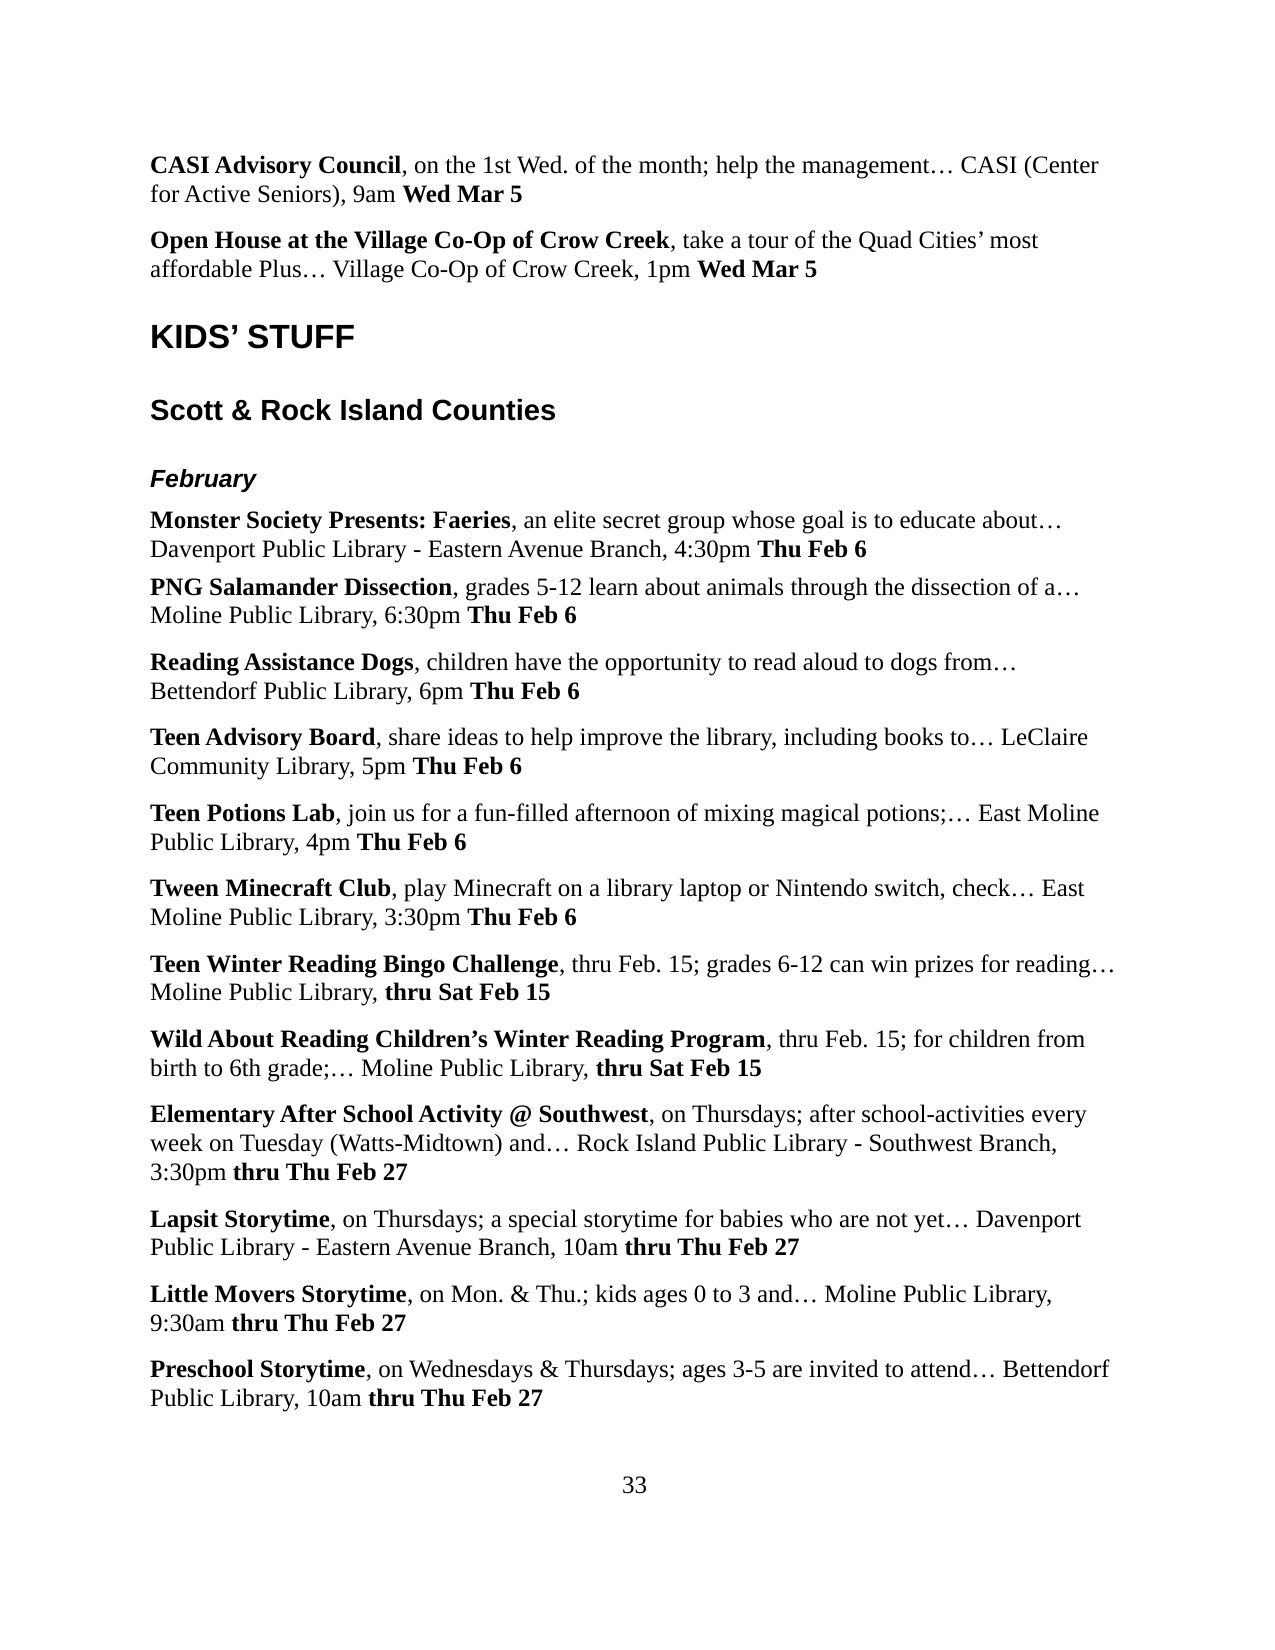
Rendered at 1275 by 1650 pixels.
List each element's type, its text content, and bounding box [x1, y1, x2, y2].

text Reading Assistance Dogs, children have the opportunity to read aloud to dogs from… Bettendorf Public Library, 6pm Thu Feb 6 [150, 647, 1125, 704]
text Teen Winter Reading Bingo Challenge, thru Feb. 15; grades 6-12 can win prizes for reading… Moline Public Library, thru Sat Feb 15 [150, 949, 1125, 1006]
text Preschool Storytime, on Wednesdays & Thursdays; ages 3-5 are invited to attend… Bettendorf Public Library, 10am thru Thu Feb 27 [150, 1354, 1125, 1412]
text Little Movers Storytime, on Mon. & Thu.; kids ages 0 to 3 and… Moline Public Library, 9:30am thru Thu Feb 27 [150, 1279, 1125, 1337]
text Monster Society Presents: Faeries, an elite secret group whose goal is to educate about… Davenport Public Library - Eastern Avenue Branch, 4:30pm Thu Feb 6 [150, 505, 1125, 563]
text Wild About Reading Children’s Winter Reading Program, thru Feb. 15; for children from birth to 6th grade;… Moline Public Library, thru Sat Feb 15 [150, 1024, 1125, 1082]
text Teen Potions Lab, join us for a fun-filled afternoon of mixing magical potions;… East Moline Public Library, 4pm Thu Feb 6 [150, 798, 1125, 855]
text Tween Minecraft Club, play Minecraft on a library laptop or Nintendo switch, check… East Moline Public Library, 3:30pm Thu Feb 6 [150, 873, 1125, 931]
text Teen Advisory Board, share ideas to help improve the library, including books to… LeClaire Community Library, 5pm Thu Feb 6 [150, 722, 1125, 780]
subtitle KIDS’ STUFF [150, 317, 1125, 356]
text Open House at the Village Co-Op of Crow Creek, take a tour of the Quad Cities’ most affordable Plus… Village Co-Op of Crow Creek, 1pm Wed Mar 5 [150, 225, 1125, 283]
text PNG Salamander Dissection, grades 5-12 learn about animals through the dissection of a… Moline Public Library, 6:30pm Thu Feb 6 [150, 572, 1125, 629]
text Lapsit Storytime, on Thursdays; a special storytime for babies who are not yet… Davenport Public Library - Eastern Avenue Branch, 10am thru Thu Feb 27 [150, 1204, 1125, 1261]
text Elementary After School Activity @ Southwest, on Thursdays; after school-activities every week on Tuesday (Watts-Midtown) and… Rock Island Public Library - Southwest Branch, 3:30pm thru Thu Feb 27 [150, 1099, 1125, 1186]
subtitle February [150, 464, 1125, 493]
subtitle Scott & Rock Island Counties [150, 393, 1125, 427]
text CASI Advisory Council, on the 1st Wed. of the month; help the management… CASI (Center for Active Seniors), 9am Wed Mar 5 [150, 150, 1125, 207]
